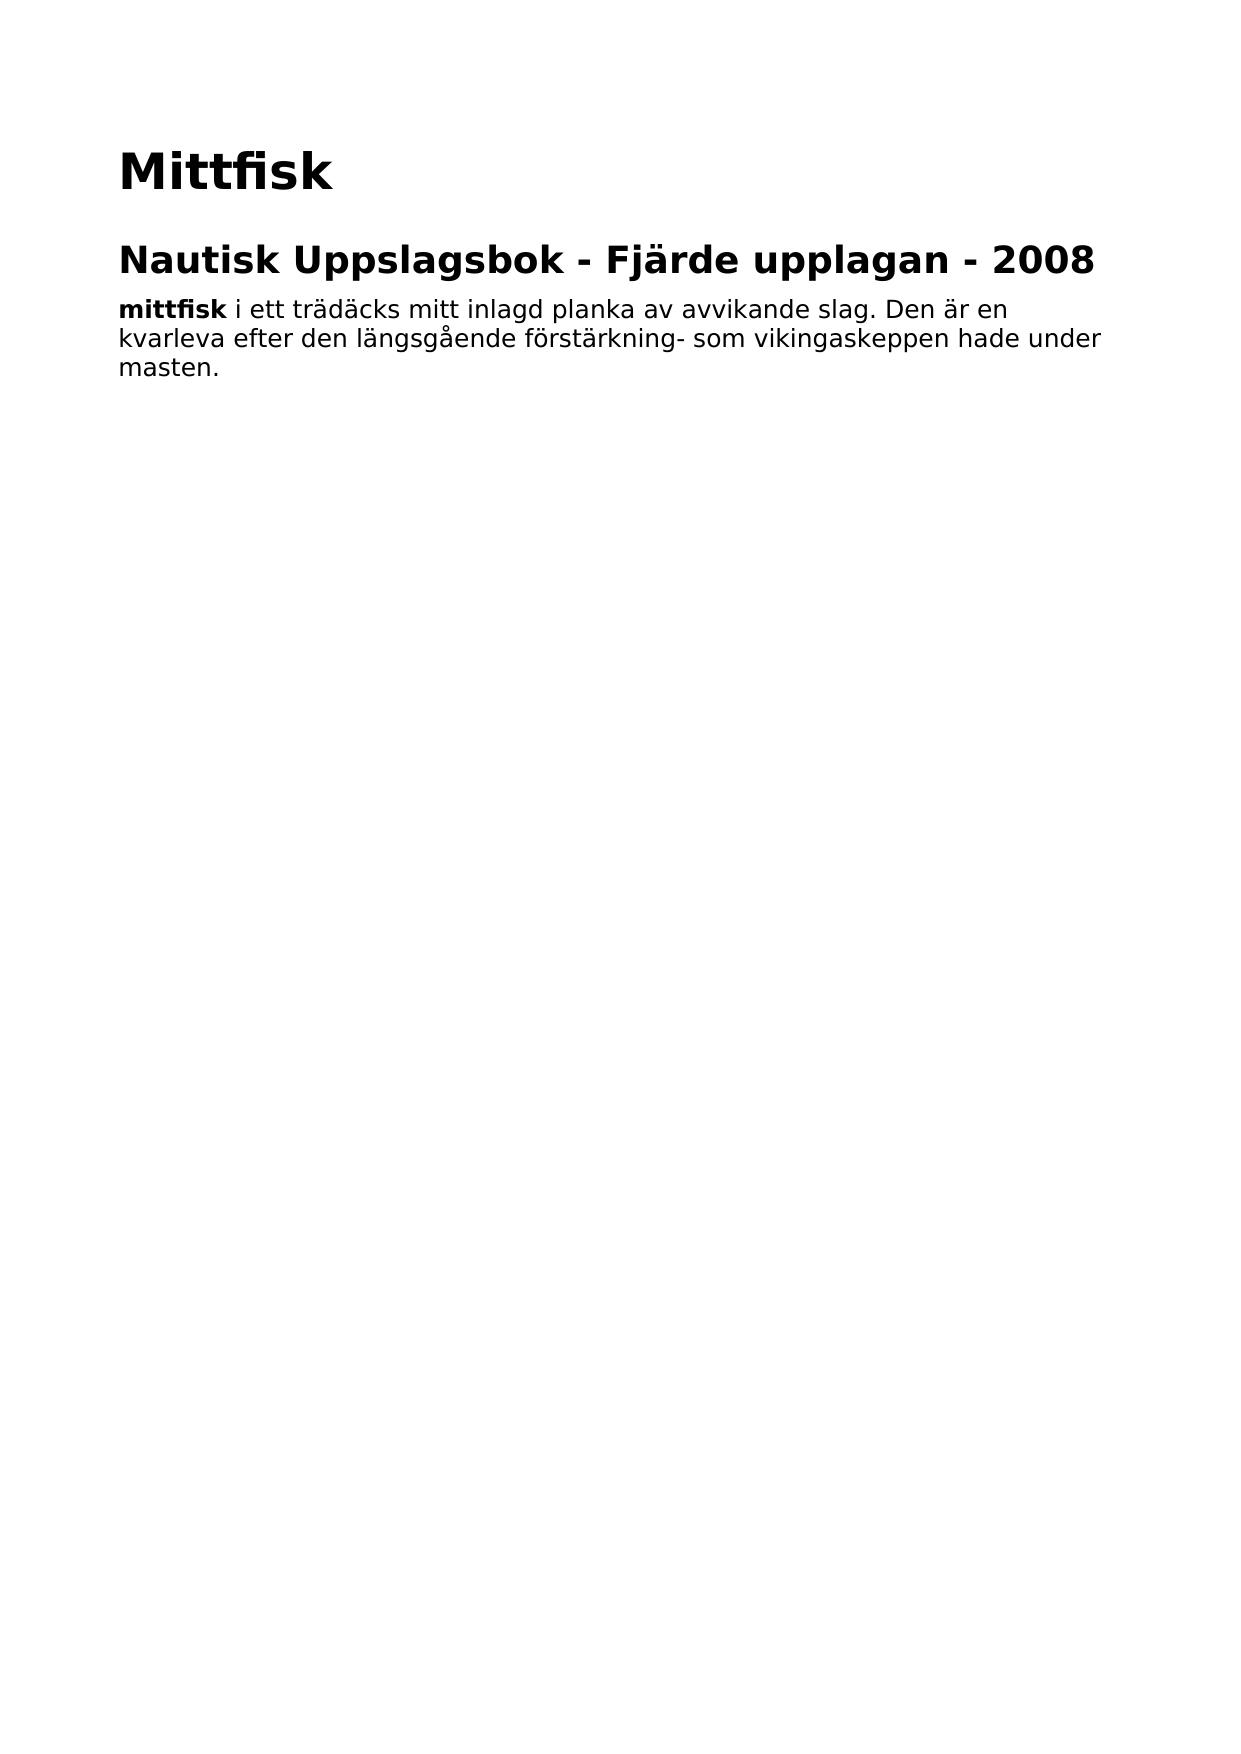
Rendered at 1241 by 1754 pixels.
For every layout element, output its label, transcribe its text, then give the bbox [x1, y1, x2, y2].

text mittfisk i ett trädäcks mitt inlagd planka av avvikande slag. Den är en kvarleva efter den längsgående förstärkning- som vikingaskeppen hade under masten. [118, 295, 1122, 382]
subtitle Nautisk Uppslagsbok - Fjärde upplagan - 2008 [118, 239, 1122, 282]
subtitle Mittfisk [118, 143, 1122, 201]
